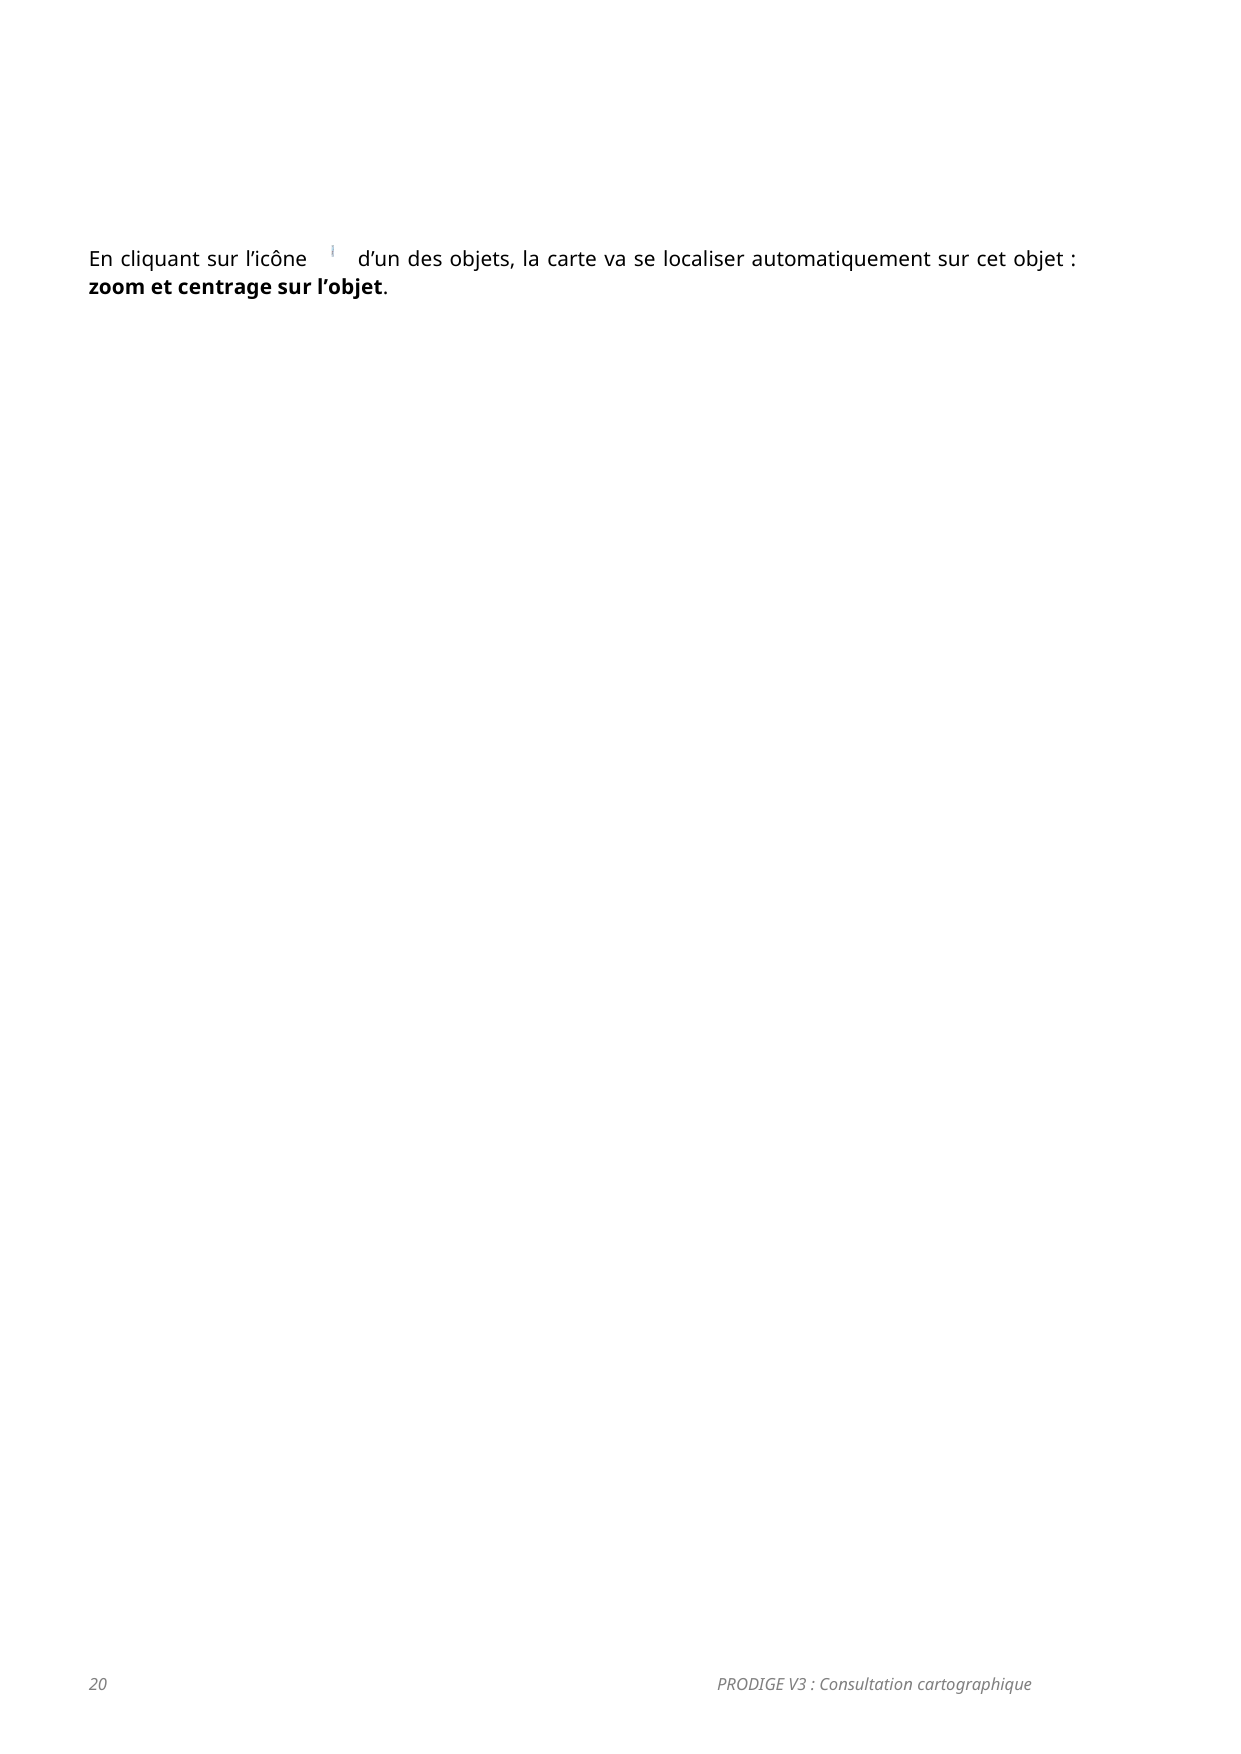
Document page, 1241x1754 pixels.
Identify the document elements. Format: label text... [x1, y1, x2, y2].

text En cliquant sur l’icône d’un des objets, la carte va se localiser automatiquement sur cet objet : zoom et centrage sur l’objet. [89, 236, 1078, 301]
